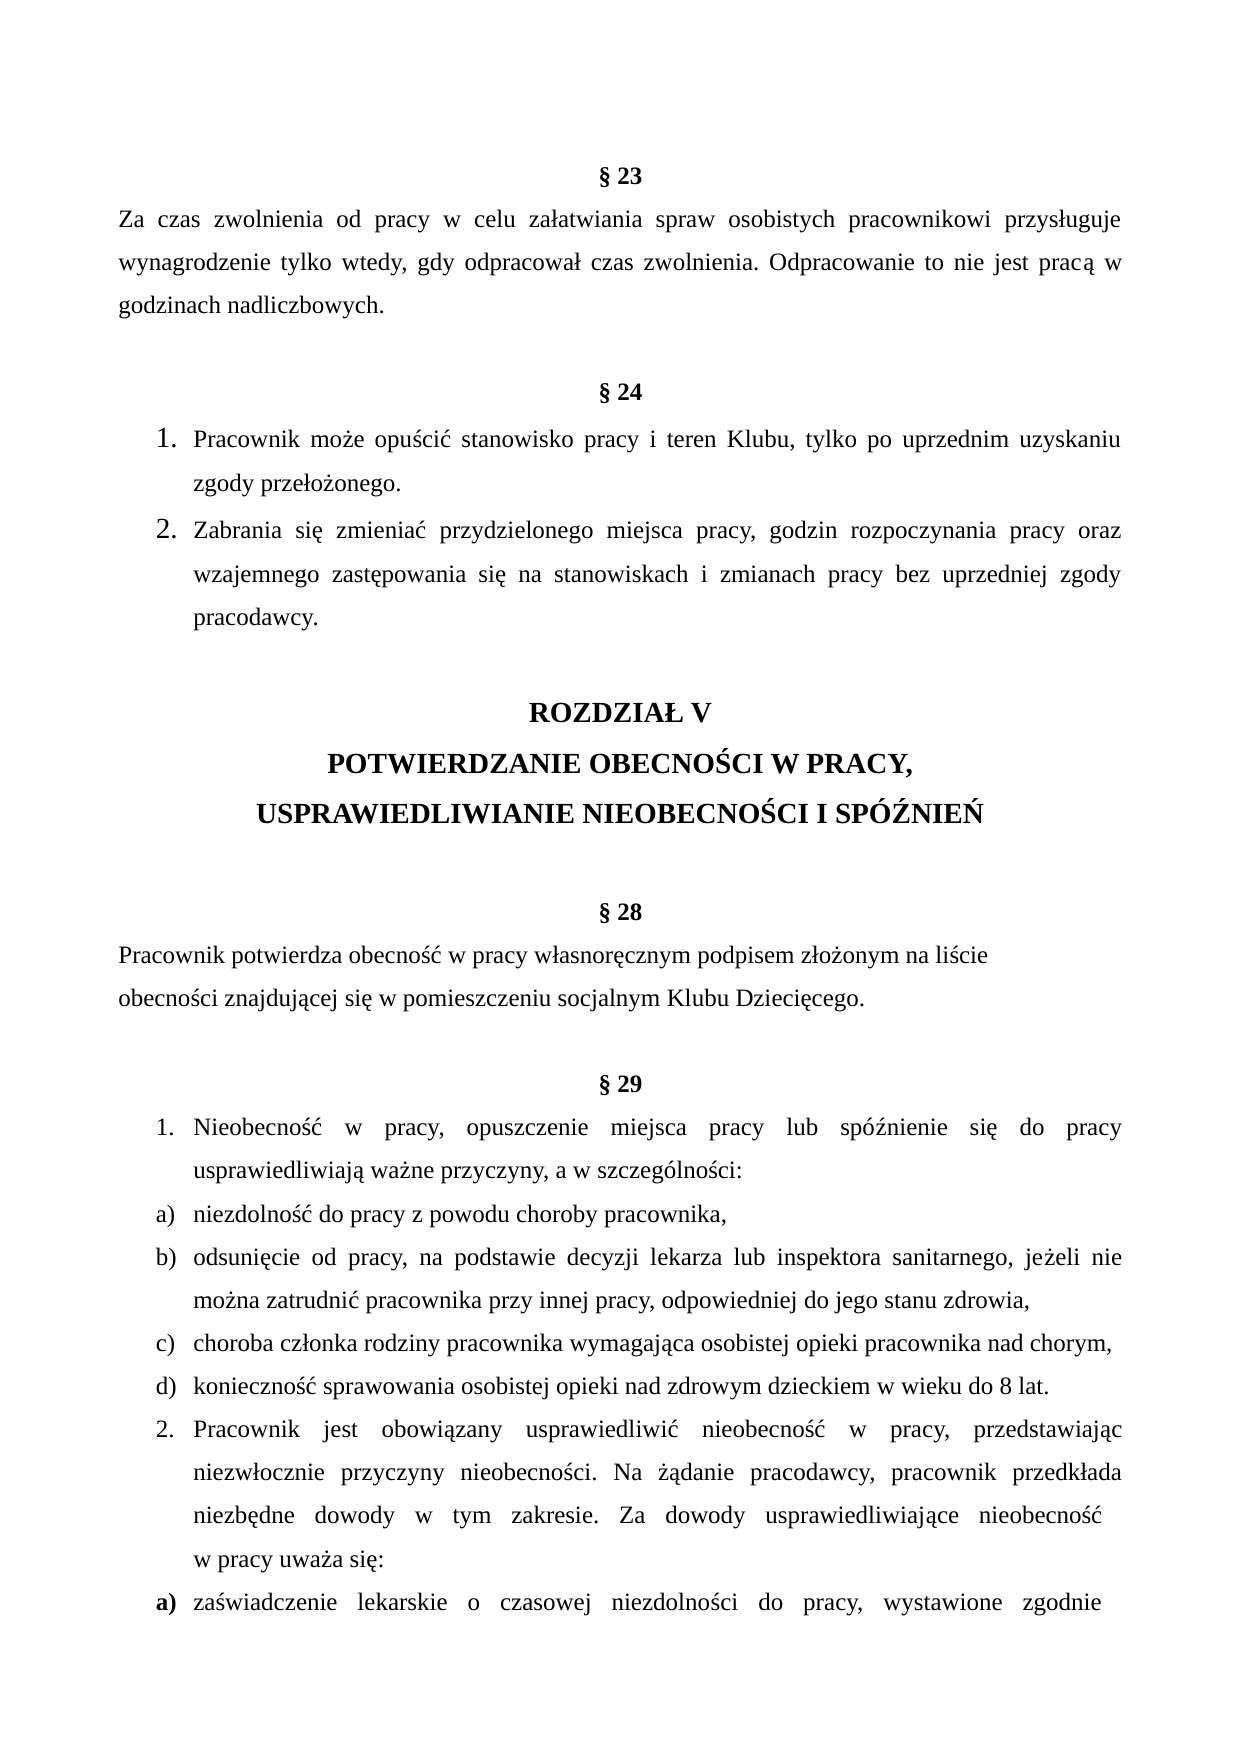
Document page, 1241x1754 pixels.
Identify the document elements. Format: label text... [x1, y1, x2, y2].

text § 23 [118, 161, 1122, 190]
text ROZDZIAŁ V [118, 696, 1122, 729]
text § 24 [118, 377, 1122, 406]
list niezdolność do pracy z powodu choroby pracownika, [156, 1199, 1122, 1227]
text § 28 [118, 897, 1122, 926]
text § 29 [118, 1069, 1122, 1098]
list zaświadczenie lekarskie o czasowej niezdolności do pracy, wystawione zgodnie [156, 1587, 1122, 1616]
text Za czas zwolnienia od pracy w celu załatwiania spraw osobistych pracownikowi przysługuje wynagrodzenie tylko wtedy, gdy odpracował czas zwolnienia. Odpracowanie to nie jest pracą w godzinach nadliczbowych. [118, 204, 1122, 319]
list Pracownik może opuścić stanowisko pracy i teren Klubu, tylko po uprzednim uzyskaniu zgody przełożonego. [156, 420, 1122, 497]
text USPRAWIEDLIWIANIE NIEOBECNOŚCI I SPÓŹNIEŃ [118, 796, 1122, 830]
text obecności znajdującej się w pomieszczeniu socjalnym Klubu Dziecięcego. [118, 983, 1122, 1012]
list Pracownik jest obowiązany usprawiedliwić nieobecność w pracy, przedstawiając niezwłocznie przyczyny nieobecności. Na żądanie pracodawcy, pracownik przedkłada niezbędne dowody w tym zakresie. Za dowody usprawiedliwiające nieobecność w pracy uważa się: [156, 1414, 1122, 1572]
list choroba członka rodziny pracownika wymagająca osobistej opieki pracownika nad chorym, [156, 1328, 1122, 1357]
text Pracownik potwierdza obecność w pracy własnoręcznym podpisem złożonym na liście [118, 940, 1122, 969]
list odsunięcie od pracy, na podstawie decyzji lekarza lub inspektora sanitarnego, jeżeli nie można zatrudnić pracownika przy innej pracy, odpowiedniej do jego stanu zdrowia, [156, 1242, 1122, 1314]
text POTWIERDZANIE OBECNOŚCI W PRACY, [118, 746, 1122, 779]
list konieczność sprawowania osobistej opieki nad zdrowym dzieckiem w wieku do 8 lat. [156, 1371, 1122, 1400]
list Nieobecność w pracy, opuszczenie miejsca pracy lub spóźnienie się do pracy usprawiedliwiają ważne przyczyny, a w szczególności: [156, 1112, 1122, 1184]
list Zabrania się zmieniać przydzielonego miejsca pracy, godzin rozpoczynania pracy oraz wzajemnego zastępowania się na stanowiskach i zmianach pracy bez uprzedniej zgody pracodawcy. [156, 511, 1122, 631]
